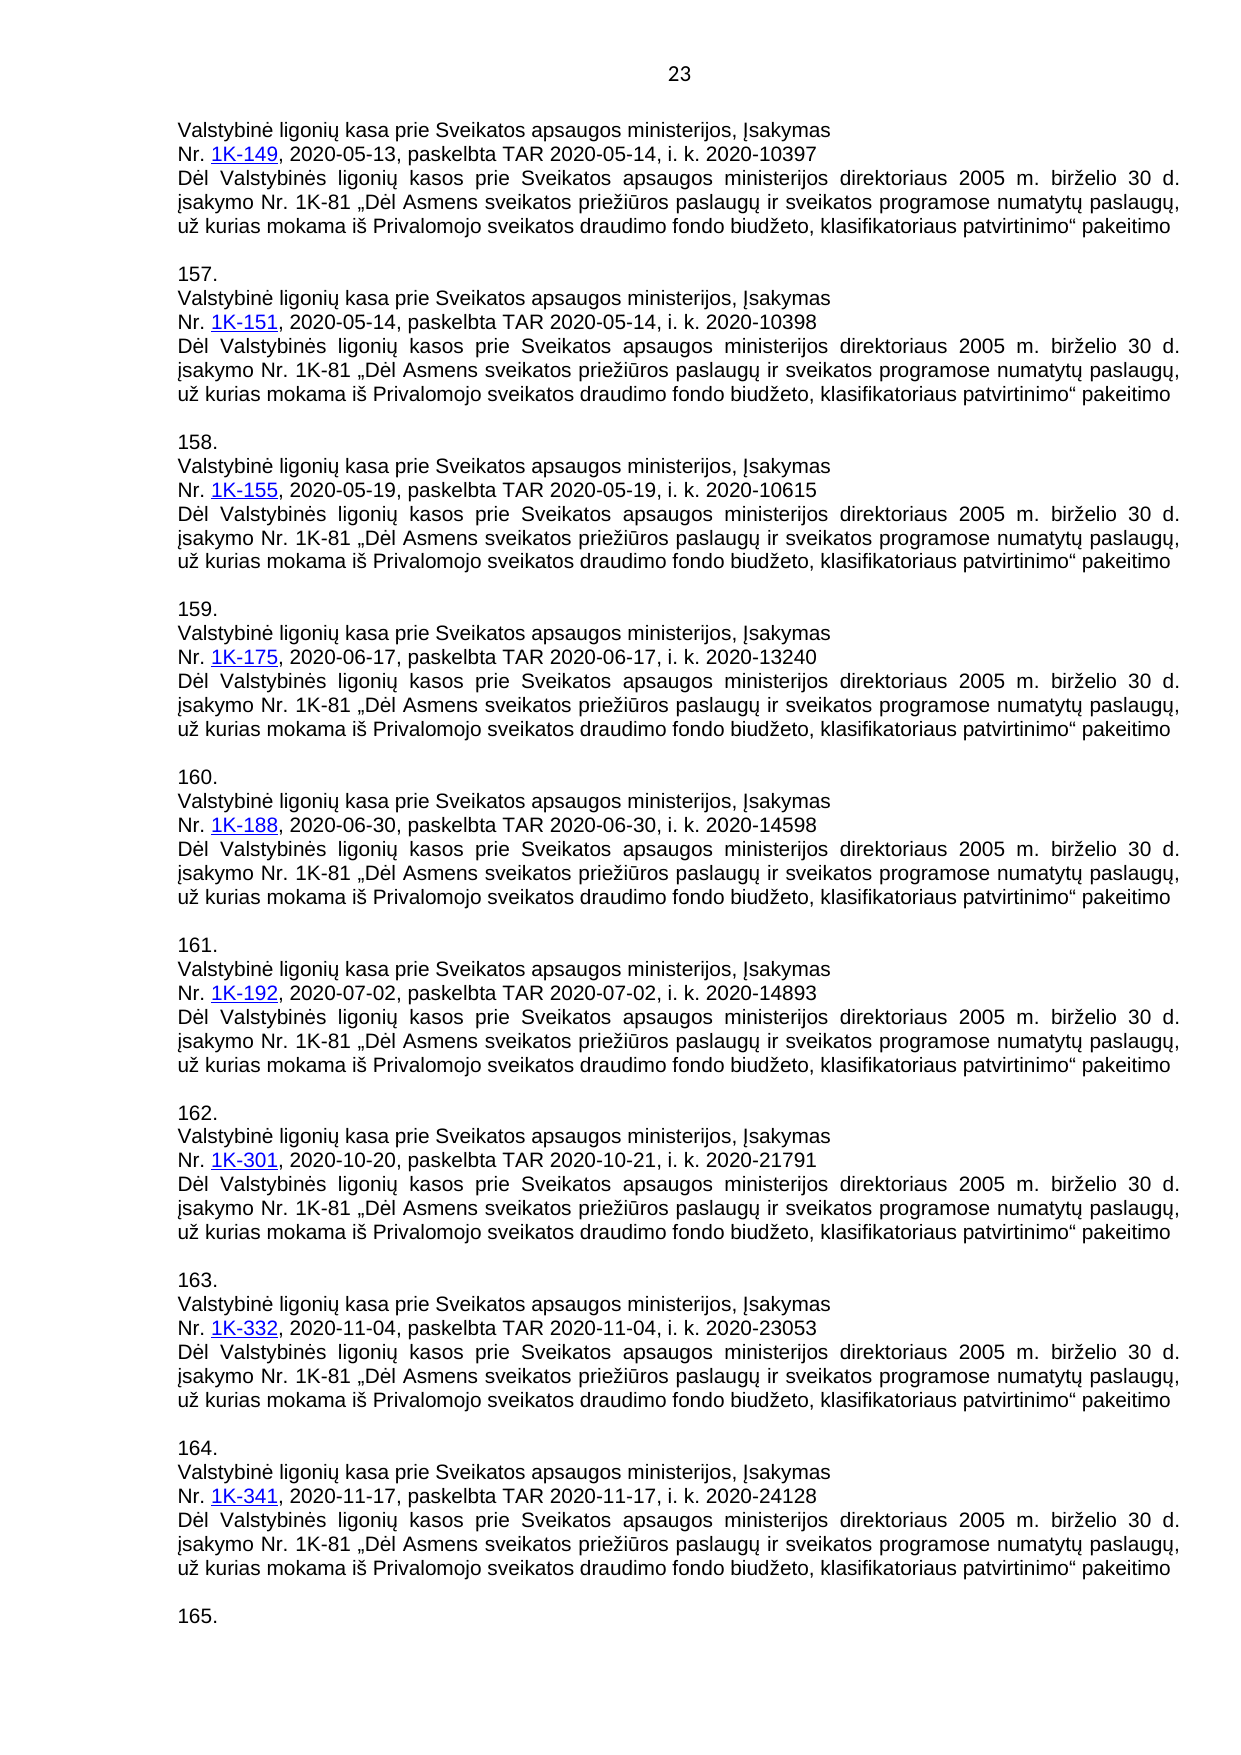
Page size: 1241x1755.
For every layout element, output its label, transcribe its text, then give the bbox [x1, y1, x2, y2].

text Dėl Valstybinės ligonių kasos prie Sveikatos apsaugos ministerijos direktoriaus 2005 m. birželio 30 d. įsakymo Nr. 1K-81 „Dėl Asmens sveikatos priežiūros paslaugų ir sveikatos programose numatytų paslaugų, už kurias mokama iš Privalomojo sveikatos draudimo fondo biudžeto, klasifikatoriaus patvirtinimo“ pakeitimo [177, 669, 1181, 741]
text Dėl Valstybinės ligonių kasos prie Sveikatos apsaugos ministerijos direktoriaus 2005 m. birželio 30 d. įsakymo Nr. 1K-81 „Dėl Asmens sveikatos priežiūros paslaugų ir sveikatos programose numatytų paslaugų, už kurias mokama iš Privalomojo sveikatos draudimo fondo biudžeto, klasifikatoriaus patvirtinimo“ pakeitimo [177, 1508, 1181, 1579]
text 162. [177, 1100, 1181, 1124]
text Valstybinė ligonių kasa prie Sveikatos apsaugos ministerijos, Įsakymas [177, 118, 1181, 142]
text Nr. 1K-151, 2020-05-14, paskelbta TAR 2020-05-14, i. k. 2020-10398 [177, 310, 1181, 334]
text Dėl Valstybinės ligonių kasos prie Sveikatos apsaugos ministerijos direktoriaus 2005 m. birželio 30 d. įsakymo Nr. 1K-81 „Dėl Asmens sveikatos priežiūros paslaugų ir sveikatos programose numatytų paslaugų, už kurias mokama iš Privalomojo sveikatos draudimo fondo biudžeto, klasifikatoriaus patvirtinimo“ pakeitimo [177, 1340, 1181, 1412]
text Valstybinė ligonių kasa prie Sveikatos apsaugos ministerijos, Įsakymas [177, 789, 1181, 813]
text Nr. 1K-188, 2020-06-30, paskelbta TAR 2020-06-30, i. k. 2020-14598 [177, 813, 1181, 837]
text 160. [177, 765, 1181, 789]
text Nr. 1K-175, 2020-06-17, paskelbta TAR 2020-06-17, i. k. 2020-13240 [177, 645, 1181, 669]
text 159. [177, 597, 1181, 621]
text Dėl Valstybinės ligonių kasos prie Sveikatos apsaugos ministerijos direktoriaus 2005 m. birželio 30 d. įsakymo Nr. 1K-81 „Dėl Asmens sveikatos priežiūros paslaugų ir sveikatos programose numatytų paslaugų, už kurias mokama iš Privalomojo sveikatos draudimo fondo biudžeto, klasifikatoriaus patvirtinimo“ pakeitimo [177, 334, 1181, 406]
text Valstybinė ligonių kasa prie Sveikatos apsaugos ministerijos, Įsakymas [177, 286, 1181, 310]
text Valstybinė ligonių kasa prie Sveikatos apsaugos ministerijos, Įsakymas [177, 1292, 1181, 1316]
text 165. [177, 1603, 1181, 1627]
text Valstybinė ligonių kasa prie Sveikatos apsaugos ministerijos, Įsakymas [177, 957, 1181, 981]
text Dėl Valstybinės ligonių kasos prie Sveikatos apsaugos ministerijos direktoriaus 2005 m. birželio 30 d. įsakymo Nr. 1K-81 „Dėl Asmens sveikatos priežiūros paslaugų ir sveikatos programose numatytų paslaugų, už kurias mokama iš Privalomojo sveikatos draudimo fondo biudžeto, klasifikatoriaus patvirtinimo“ pakeitimo [177, 166, 1181, 238]
text Dėl Valstybinės ligonių kasos prie Sveikatos apsaugos ministerijos direktoriaus 2005 m. birželio 30 d. įsakymo Nr. 1K-81 „Dėl Asmens sveikatos priežiūros paslaugų ir sveikatos programose numatytų paslaugų, už kurias mokama iš Privalomojo sveikatos draudimo fondo biudžeto, klasifikatoriaus patvirtinimo“ pakeitimo [177, 501, 1181, 573]
text Valstybinė ligonių kasa prie Sveikatos apsaugos ministerijos, Įsakymas [177, 453, 1181, 477]
text Nr. 1K-332, 2020-11-04, paskelbta TAR 2020-11-04, i. k. 2020-23053 [177, 1316, 1181, 1340]
text Nr. 1K-192, 2020-07-02, paskelbta TAR 2020-07-02, i. k. 2020-14893 [177, 981, 1181, 1004]
text Valstybinė ligonių kasa prie Sveikatos apsaugos ministerijos, Įsakymas [177, 1460, 1181, 1484]
text Dėl Valstybinės ligonių kasos prie Sveikatos apsaugos ministerijos direktoriaus 2005 m. birželio 30 d. įsakymo Nr. 1K-81 „Dėl Asmens sveikatos priežiūros paslaugų ir sveikatos programose numatytų paslaugų, už kurias mokama iš Privalomojo sveikatos draudimo fondo biudžeto, klasifikatoriaus patvirtinimo“ pakeitimo [177, 837, 1181, 909]
text Nr. 1K-149, 2020-05-13, paskelbta TAR 2020-05-14, i. k. 2020-10397 [177, 142, 1181, 166]
text Nr. 1K-341, 2020-11-17, paskelbta TAR 2020-11-17, i. k. 2020-24128 [177, 1484, 1181, 1508]
text Nr. 1K-301, 2020-10-20, paskelbta TAR 2020-10-21, i. k. 2020-21791 [177, 1148, 1181, 1172]
text 157. [177, 262, 1181, 286]
text Dėl Valstybinės ligonių kasos prie Sveikatos apsaugos ministerijos direktoriaus 2005 m. birželio 30 d. įsakymo Nr. 1K-81 „Dėl Asmens sveikatos priežiūros paslaugų ir sveikatos programose numatytų paslaugų, už kurias mokama iš Privalomojo sveikatos draudimo fondo biudžeto, klasifikatoriaus patvirtinimo“ pakeitimo [177, 1172, 1181, 1244]
text 158. [177, 429, 1181, 453]
text 164. [177, 1436, 1181, 1460]
text Nr. 1K-155, 2020-05-19, paskelbta TAR 2020-05-19, i. k. 2020-10615 [177, 477, 1181, 501]
text 163. [177, 1268, 1181, 1292]
text 161. [177, 933, 1181, 957]
text Valstybinė ligonių kasa prie Sveikatos apsaugos ministerijos, Įsakymas [177, 621, 1181, 645]
text Dėl Valstybinės ligonių kasos prie Sveikatos apsaugos ministerijos direktoriaus 2005 m. birželio 30 d. įsakymo Nr. 1K-81 „Dėl Asmens sveikatos priežiūros paslaugų ir sveikatos programose numatytų paslaugų, už kurias mokama iš Privalomojo sveikatos draudimo fondo biudžeto, klasifikatoriaus patvirtinimo“ pakeitimo [177, 1004, 1181, 1076]
text Valstybinė ligonių kasa prie Sveikatos apsaugos ministerijos, Įsakymas [177, 1124, 1181, 1148]
